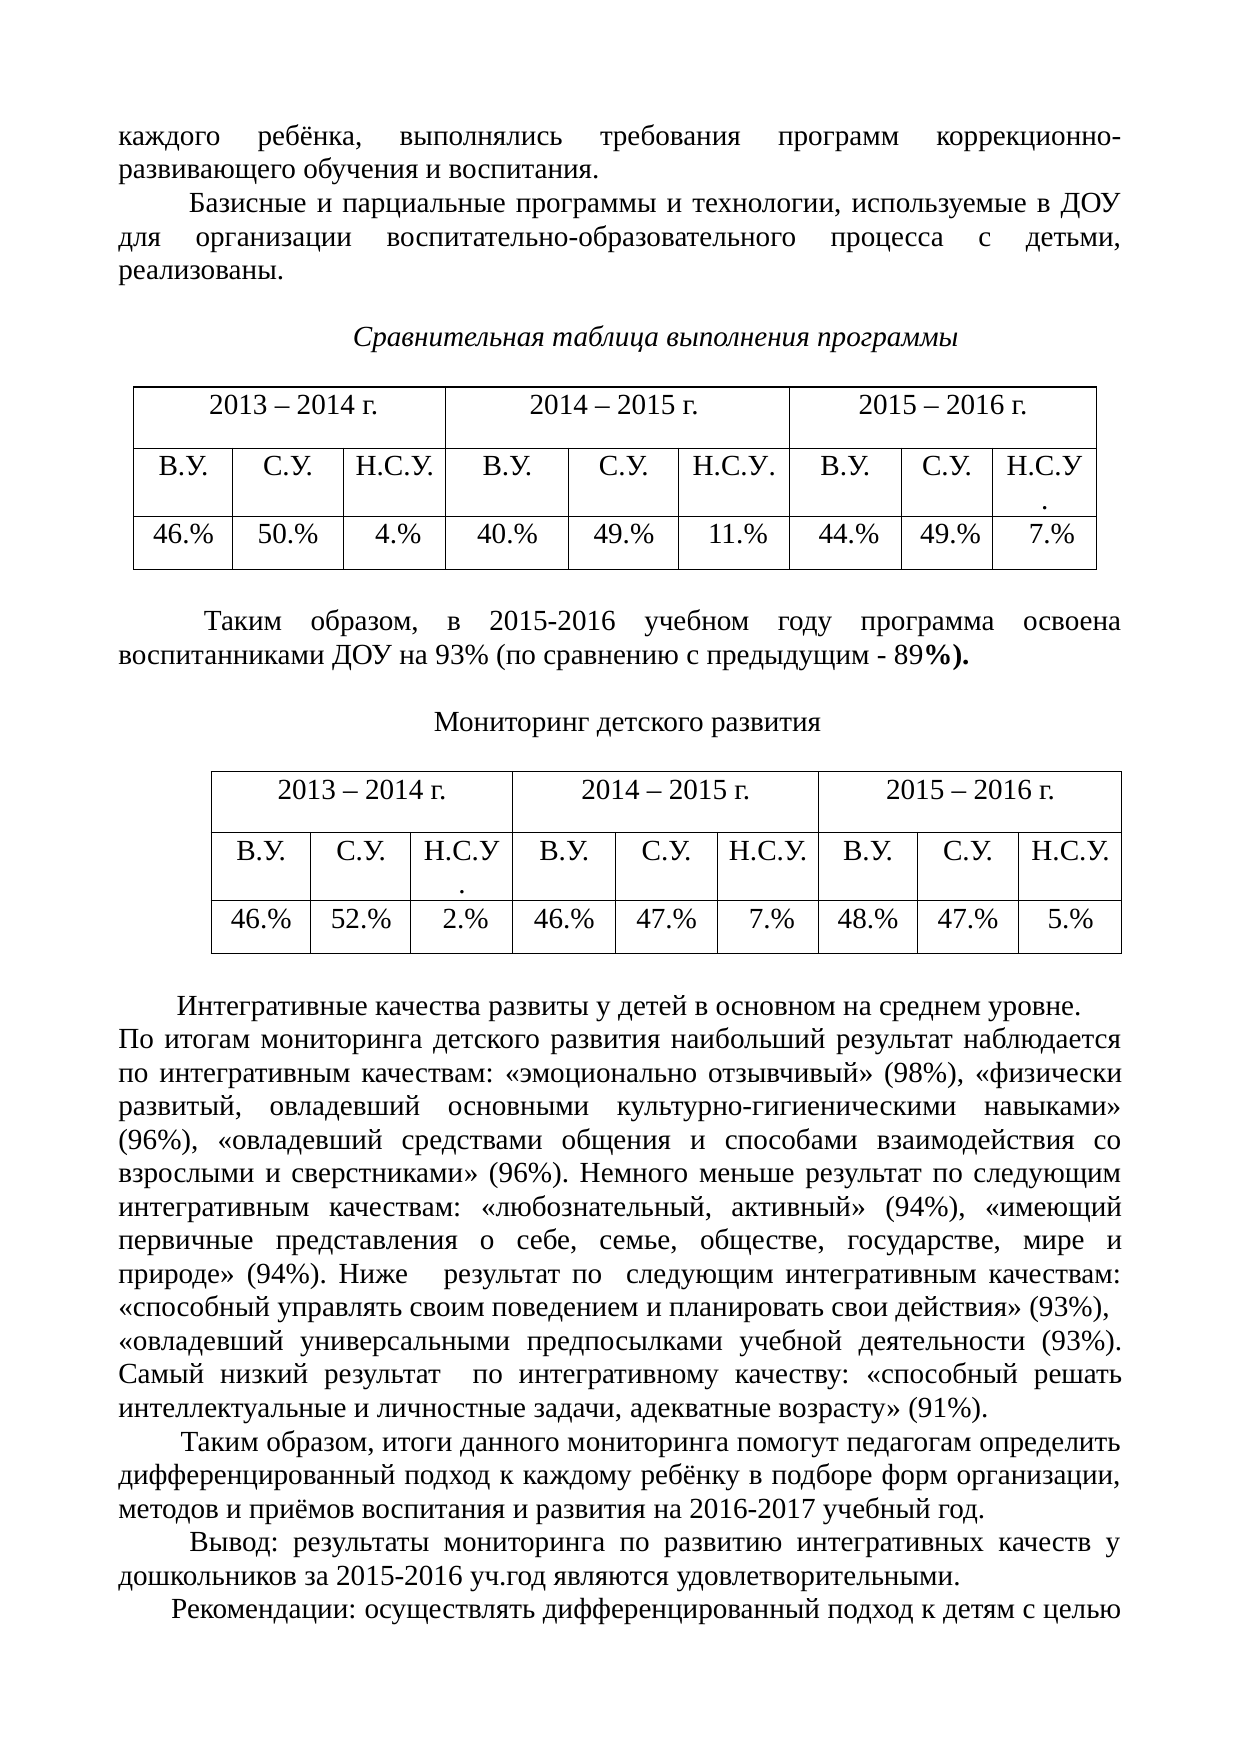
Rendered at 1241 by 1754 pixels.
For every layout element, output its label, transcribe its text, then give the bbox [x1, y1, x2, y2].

table_header 2013 – 2014 г. [134, 388, 445, 447]
table_cell В.У. [790, 449, 901, 516]
table_cell 49.% [569, 517, 678, 569]
text Сравнительная таблица выполнения программы [118, 319, 1122, 353]
table_header 2015 – 2016 г. [790, 388, 1096, 447]
table_cell В.У. [134, 449, 232, 516]
text Интегративные качества развиты у детей в основном на среднем уровне. [118, 988, 1122, 1021]
table_cell 46.% [212, 901, 310, 953]
text Мониторинг детского развития [118, 704, 1122, 737]
table_cell С.У. [616, 833, 717, 900]
table_cell Н.С.У. [344, 449, 445, 516]
text Вывод: результаты мониторинга по развитию интегративных качеств у дошкольников за 2015-2016 уч.год являются удовлетворительными. [118, 1524, 1122, 1591]
table_cell 46.% [513, 901, 615, 953]
table_cell 52.% [311, 901, 410, 953]
table_cell 46.% [134, 517, 232, 569]
table_cell 11.% [679, 517, 789, 569]
text По итогам мониторинга детского развития наибольший результат наблюдается по интегративным качествам: «эмоционально отзывчивый» (98%), «физически развитый, овладевший основными культурно-гигиеническими навыками» (96%), «овладевший средствами общения и способами взаимодействия со взрослыми и сверстниками» (96%). Немного меньше результат по следующим интегративным качествам: «любознательный, активный» (94%), «имеющий первичные представления о себе, семье, обществе, государстве, мире и природе» (94%). Ниже результат по следующим интегративным качествам: «способный управлять своим поведением и планировать свои действия» (93%), [118, 1021, 1122, 1323]
table_cell Н.С.У. [718, 833, 818, 900]
table_header 2013 – 2014 г. [212, 772, 512, 832]
table_cell С.У. [918, 833, 1018, 900]
table_cell В.У. [513, 833, 615, 900]
table_cell 49.% [902, 517, 992, 569]
table_cell 48.% [819, 901, 917, 953]
text каждого ребёнка, выполнялись требования программ коррекционно-развивающего обучения и воспитания. [118, 118, 1122, 185]
table_cell 47.% [616, 901, 717, 953]
table_cell С.У. [902, 449, 992, 516]
table_header 2014 – 2015 г. [513, 772, 818, 832]
table_header 2015 – 2016 г. [819, 772, 1121, 832]
table_header 2014 – 2015 г. [446, 388, 789, 447]
table_cell 7.% [718, 901, 818, 953]
table_cell 4.% [344, 517, 445, 569]
table_cell 40.% [446, 517, 568, 569]
text Базисные и парциальные программы и технологии, используемые в ДОУ для организации воспитательно-образовательного процесса с детьми, реализованы. [118, 185, 1122, 286]
table_cell С.У. [569, 449, 678, 516]
table_cell Н.С.У. [993, 449, 1096, 516]
table_cell В.У. [819, 833, 917, 900]
table_cell В.У. [446, 449, 568, 516]
table_cell 47.% [918, 901, 1018, 953]
text Таким образом, в 2015-2016 учебном году программа освоена воспитанниками ДОУ на 93% (по сравнению с предыдущим - 89%). [118, 603, 1122, 670]
table_cell В.У. [212, 833, 310, 900]
table_cell 50.% [233, 517, 343, 569]
text Рекомендации: осуществлять дифференцированный подход к детям с целью [118, 1591, 1122, 1625]
table_cell Н.С.У. [1019, 833, 1121, 900]
table_cell 44.% [790, 517, 901, 569]
table_cell 5.% [1019, 901, 1121, 953]
table_cell 7.% [993, 517, 1096, 569]
table_cell Н.С.У. [411, 833, 512, 900]
text «овладевший универсальными предпосылками учебной деятельности (93%). Самый низкий результат по интегративному качеству: «способный решать интеллектуальные и личностные задачи, адекватные возрасту» (91%). [118, 1323, 1122, 1424]
table_cell С.У. [233, 449, 343, 516]
table_cell Н.С.У. [679, 449, 789, 516]
table_cell С.У. [311, 833, 410, 900]
table_cell 2.% [411, 901, 512, 953]
text Таким образом, итоги данного мониторинга помогут педагогам определить дифференцированный подход к каждому ребёнку в подборе форм организации, методов и приёмов воспитания и развития на 2016-2017 учебный год. [118, 1424, 1122, 1524]
